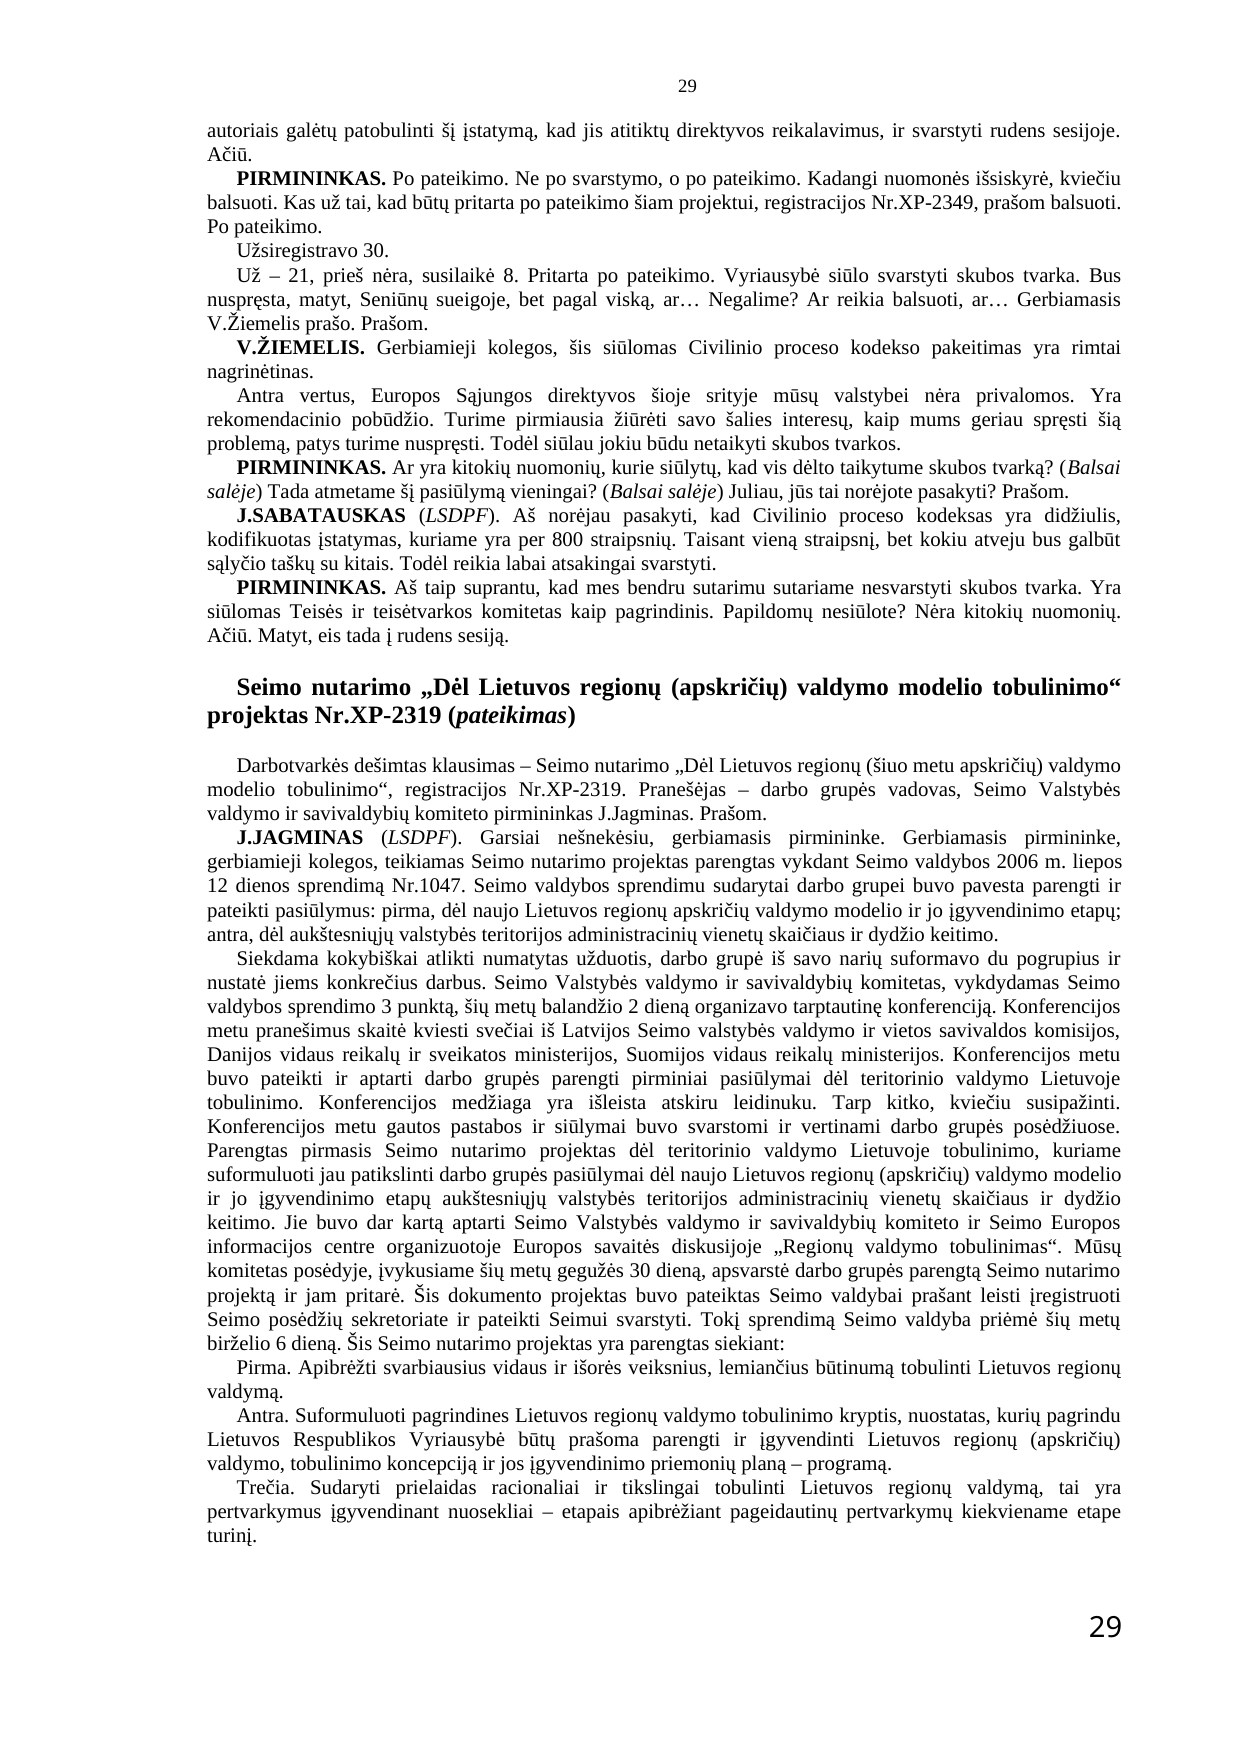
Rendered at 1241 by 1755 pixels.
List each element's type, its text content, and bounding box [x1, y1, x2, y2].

text Už – 21, prieš nėra, susilaikė 8. Pritarta po pateikimo. Vyriausybė siūlo svarstyti skubos tvarka. Bus nuspręsta, matyt, Seniūnų sueigoje, bet pagal viską, ar… Negalime? Ar reikia balsuoti, ar… Gerbiamasis V.Žiemelis prašo. Prašom. [207, 262, 1122, 335]
text J.SABATAUSKAS (LSDPF). Aš norėjau pasakyti, kad Civilinio proceso kodeksas yra didžiulis, kodifikuotas įstatymas, kuriame yra per 800 straipsnių. Taisant vieną straipsnį, bet kokiu atveju bus galbūt sąlyčio taškų su kitais. Todėl reikia labai atsakingai svarstyti. [207, 503, 1122, 575]
text autoriais galėtų patobulinti šį įstatymą, kad jis atitiktų direktyvos reikalavimus, ir svarstyti rudens sesijoje. Ačiū. [207, 118, 1122, 166]
text Antra. Suformuluoti pagrindines Lietuvos regionų valdymo tobulinimo kryptis, nuostatas, kurių pagrindu Lietuvos Respublikos Vyriausybė būtų prašoma parengti ir įgyvendinti Lietuvos regionų (apskričių) valdymo, tobulinimo koncepciją ir jos įgyvendinimo priemonių planą – programą. [207, 1403, 1122, 1475]
text Darbotvarkės dešimtas klausimas – Seimo nutarimo „Dėl Lietuvos regionų (šiuo metu apskričių) valdymo modelio tobulinimo“, registracijos Nr.XP-2319. Pranešėjas – darbo grupės vadovas, Seimo Valstybės valdymo ir savivaldybių komiteto pirmininkas J.Jagminas. Prašom. [207, 753, 1122, 825]
text Antra vertus, Europos Sąjungos direktyvos šioje srityje mūsų valstybei nėra privalomos. Yra rekomendacinio pobūdžio. Turime pirmiausia žiūrėti savo šalies interesų, kaip mums geriau spręsti šią problemą, patys turime nuspręsti. Todėl siūlau jokiu būdu netaikyti skubos tvarkos. [207, 383, 1122, 455]
text PIRMININKAS. Ar yra kitokių nuomonių, kurie siūlytų, kad vis dėlto taikytume skubos tvarką? (Balsai salėje) Tada atmetame šį pasiūlymą vieningai? (Balsai salėje) Juliau, jūs tai norėjote pasakyti? Prašom. [207, 455, 1122, 503]
text PIRMININKAS. Aš taip suprantu, kad mes bendru sutarimu sutariame nesvarstyti skubos tvarka. Yra siūlomas Teisės ir teisėtvarkos komitetas kaip pagrindinis. Papildomų nesiūlote? Nėra kitokių nuomonių. Ačiū. Matyt, eis tada į rudens sesiją. [207, 575, 1122, 647]
text Seimo nutarimo „Dėl Lietuvos regionų (apskričių) valdymo modelio tobulinimo“ projektas Nr.XP-2319 (pateikimas) [207, 672, 1122, 729]
text Pirma. Apibrėžti svarbiausius vidaus ir išorės veiksnius, lemiančius būtinumą tobulinti Lietuvos regionų valdymą. [207, 1355, 1122, 1403]
text PIRMININKAS. Po pateikimo. Ne po svarstymo, o po pateikimo. Kadangi nuomonės išsiskyrė, kviečiu balsuoti. Kas už tai, kad būtų pritarta po pateikimo šiam projektui, registracijos Nr.XP-2349, prašom balsuoti. Po pateikimo. [207, 166, 1122, 238]
text Siekdama kokybiškai atlikti numatytas užduotis, darbo grupė iš savo narių suformavo du pogrupius ir nustatė jiems konkrečius darbus. Seimo Valstybės valdymo ir savivaldybių komitetas, vykdydamas Seimo valdybos sprendimo 3 punktą, šių metų balandžio 2 dieną organizavo tarptautinę konferenciją. Konferencijos metu pranešimus skaitė kviesti svečiai iš Latvijos Seimo valstybės valdymo ir vietos savivaldos komisijos, Danijos vidaus reikalų ir sveikatos ministerijos, Suomijos vidaus reikalų ministerijos. Konferencijos metu buvo pateikti ir aptarti darbo grupės parengti pirminiai pasiūlymai dėl teritorinio valdymo Lietuvoje tobulinimo. Konferencijos medžiaga yra išleista atskiru leidinuku. Tarp kitko, kviečiu susipažinti. Konferencijos metu gautos pastabos ir siūlymai buvo svarstomi ir vertinami darbo grupės posėdžiuose. Parengtas pirmasis Seimo nutarimo projektas dėl teritorinio valdymo Lietuvoje tobulinimo, kuriame suformuluoti jau patikslinti darbo grupės pasiūlymai dėl naujo Lietuvos regionų (apskričių) valdymo modelio ir jo įgyvendinimo etapų aukštesniųjų valstybės teritorijos administracinių vienetų skaičiaus ir dydžio keitimo. Jie buvo dar kartą aptarti Seimo Valstybės valdymo ir savivaldybių komiteto ir Seimo Europos informacijos centre organizuotoje Europos savaitės diskusijoje „Regionų valdymo tobulinimas“. Mūsų komitetas posėdyje, įvykusiame šių metų gegužės 30 dieną, apsvarstė darbo grupės parengtą Seimo nutarimo projektą ir jam pritarė. Šis dokumento projektas buvo pateiktas Seimo valdybai prašant leisti įregistruoti Seimo posėdžių sekretoriate ir pateikti Seimui svarstyti. Tokį sprendimą Seimo valdyba priėmė šių metų birželio 6 dieną. Šis Seimo nutarimo projektas yra parengtas siekiant: [207, 946, 1122, 1355]
text V.ŽIEMELIS. Gerbiamieji kolegos, šis siūlomas Civilinio proceso kodekso pakeitimas yra rimtai nagrinėtinas. [207, 335, 1122, 383]
text J.JAGMINAS (LSDPF). Garsiai nešnekėsiu, gerbiamasis pirmininke. Gerbiamasis pirmininke, gerbiamieji kolegos, teikiamas Seimo nutarimo projektas parengtas vykdant Seimo valdybos 2006 m. liepos 12 dienos sprendimą Nr.1047. Seimo valdybos sprendimu sudarytai darbo grupei buvo pavesta parengti ir pateikti pasiūlymus: pirma, dėl naujo Lietuvos regionų apskričių valdymo modelio ir jo įgyvendinimo etapų; antra, dėl aukštesniųjų valstybės teritorijos administracinių vienetų skaičiaus ir dydžio keitimo. [207, 825, 1122, 946]
text Trečia. Sudaryti prielaidas racionaliai ir tikslingai tobulinti Lietuvos regionų valdymą, tai yra pertvarkymus įgyvendinant nuosekliai – etapais apibrėžiant pageidautinų pertvarkymų kiekviename etape turinį. [207, 1475, 1122, 1547]
text Užsiregistravo 30. [207, 238, 1122, 262]
